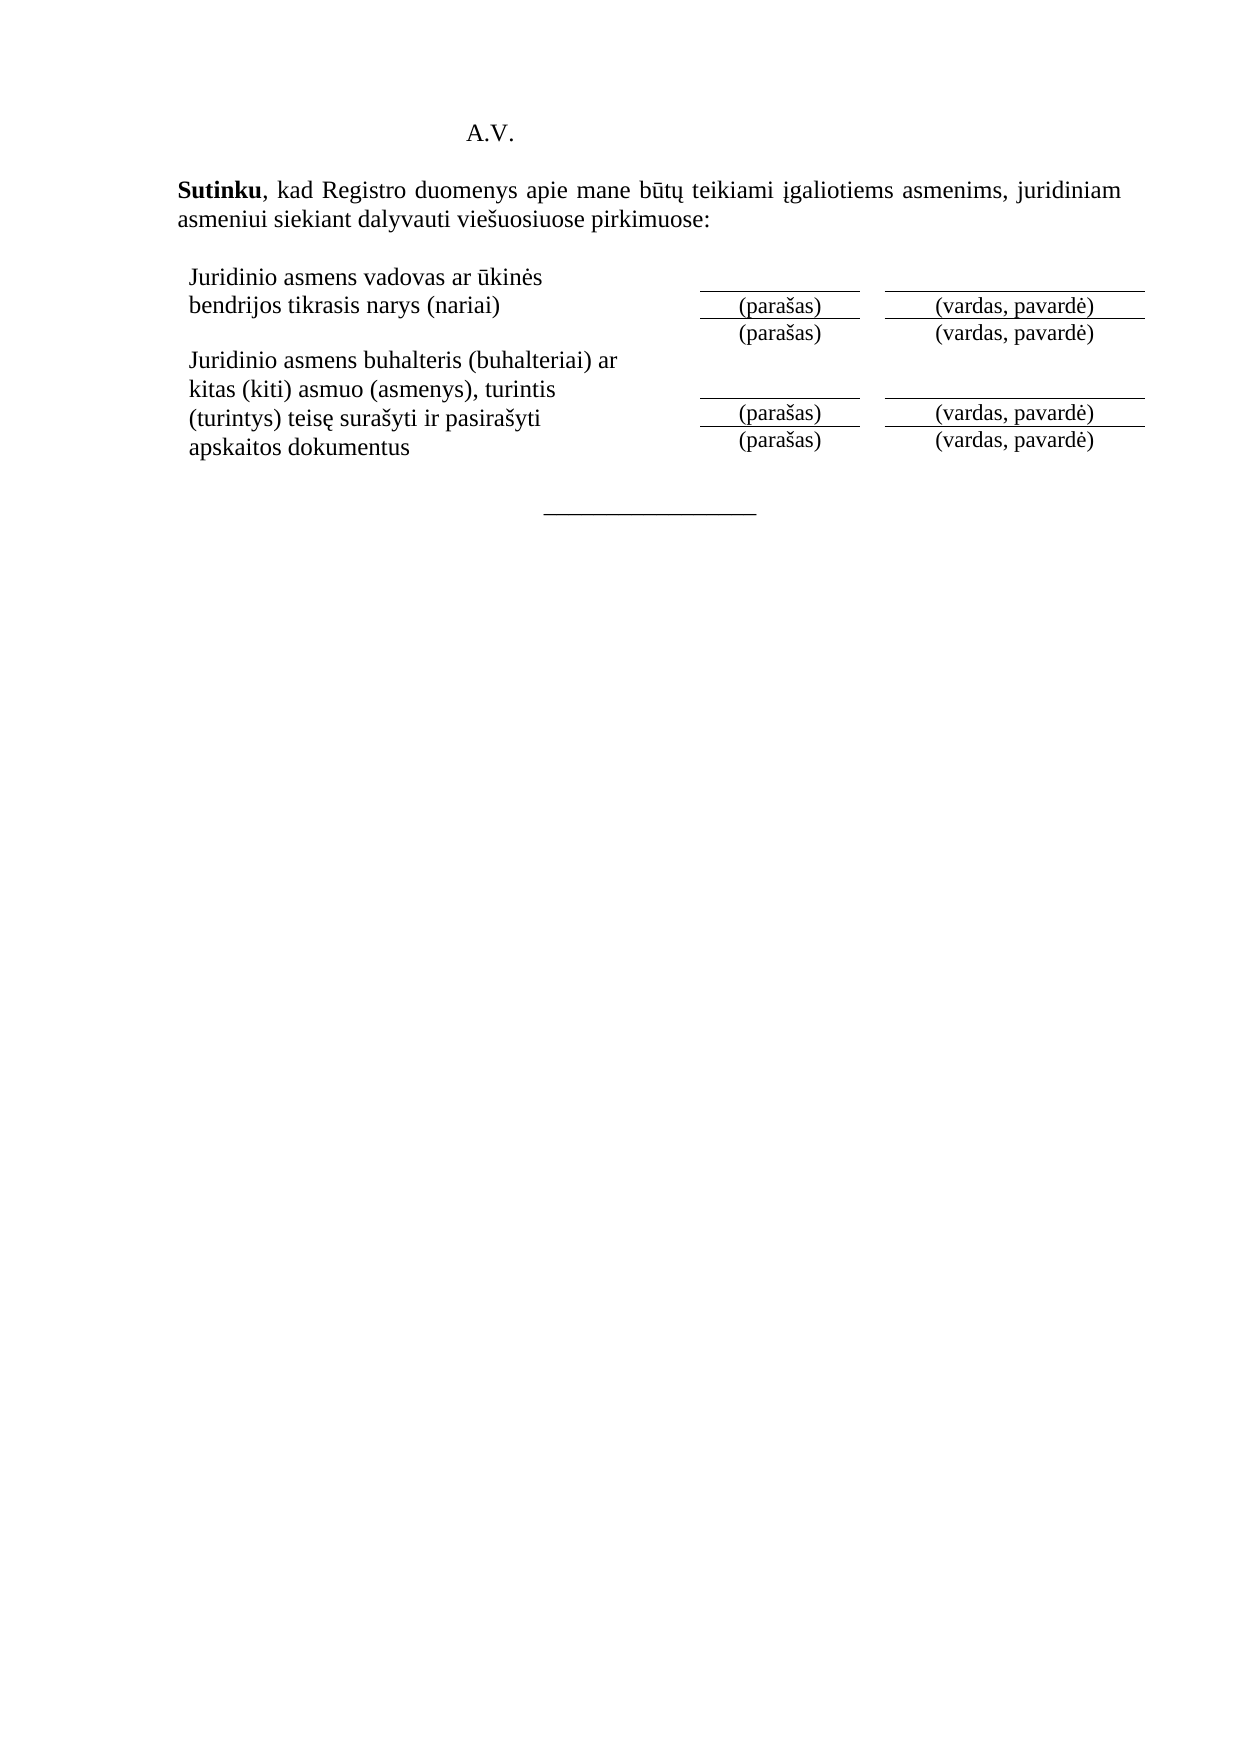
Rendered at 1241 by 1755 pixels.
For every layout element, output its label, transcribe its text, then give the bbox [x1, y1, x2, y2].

table_cell [700, 372, 860, 398]
table_cell Juridinio asmens buhalteris (buhalteriai) ar kitas (kiti) asmuo (asmenys), turintis (turintys) teisę surašyti ir pasirašyti apskaitos dokumentus [177, 345, 700, 460]
table_cell (parašas) [700, 399, 860, 426]
text Sutinku, kad Registro duomenys apie mane būtų teikiami įgaliotiems asmenims, juridiniam asmeniui siekiant dalyvauti viešuosiuose pirkimuose: [177, 176, 1122, 233]
table_cell [700, 345, 860, 372]
table_cell [860, 398, 884, 426]
text _________________ [177, 489, 1122, 518]
table_cell [860, 372, 884, 398]
table_cell (parašas) [700, 427, 860, 460]
table_header Juridinio asmens vadovas ar ūkinės bendrijos tikrasis narys (nariai) [177, 262, 700, 345]
table_cell (vardas, pavardė) [885, 427, 1144, 460]
table_cell (vardas, pavardė) [885, 292, 1144, 318]
table_cell [860, 291, 884, 318]
text A.V. [466, 118, 1122, 147]
table_cell [885, 372, 1144, 398]
table_header [885, 262, 1144, 291]
table_cell [860, 345, 884, 372]
table_cell [860, 426, 884, 460]
table_cell (parašas) [700, 319, 860, 345]
table_header [860, 262, 884, 291]
table_cell [860, 318, 884, 345]
table_cell (vardas, pavardė) [885, 319, 1144, 345]
table_cell [885, 345, 1144, 372]
table_header [700, 262, 860, 291]
table_cell (vardas, pavardė) [885, 399, 1144, 426]
table_cell (parašas) [700, 292, 860, 318]
